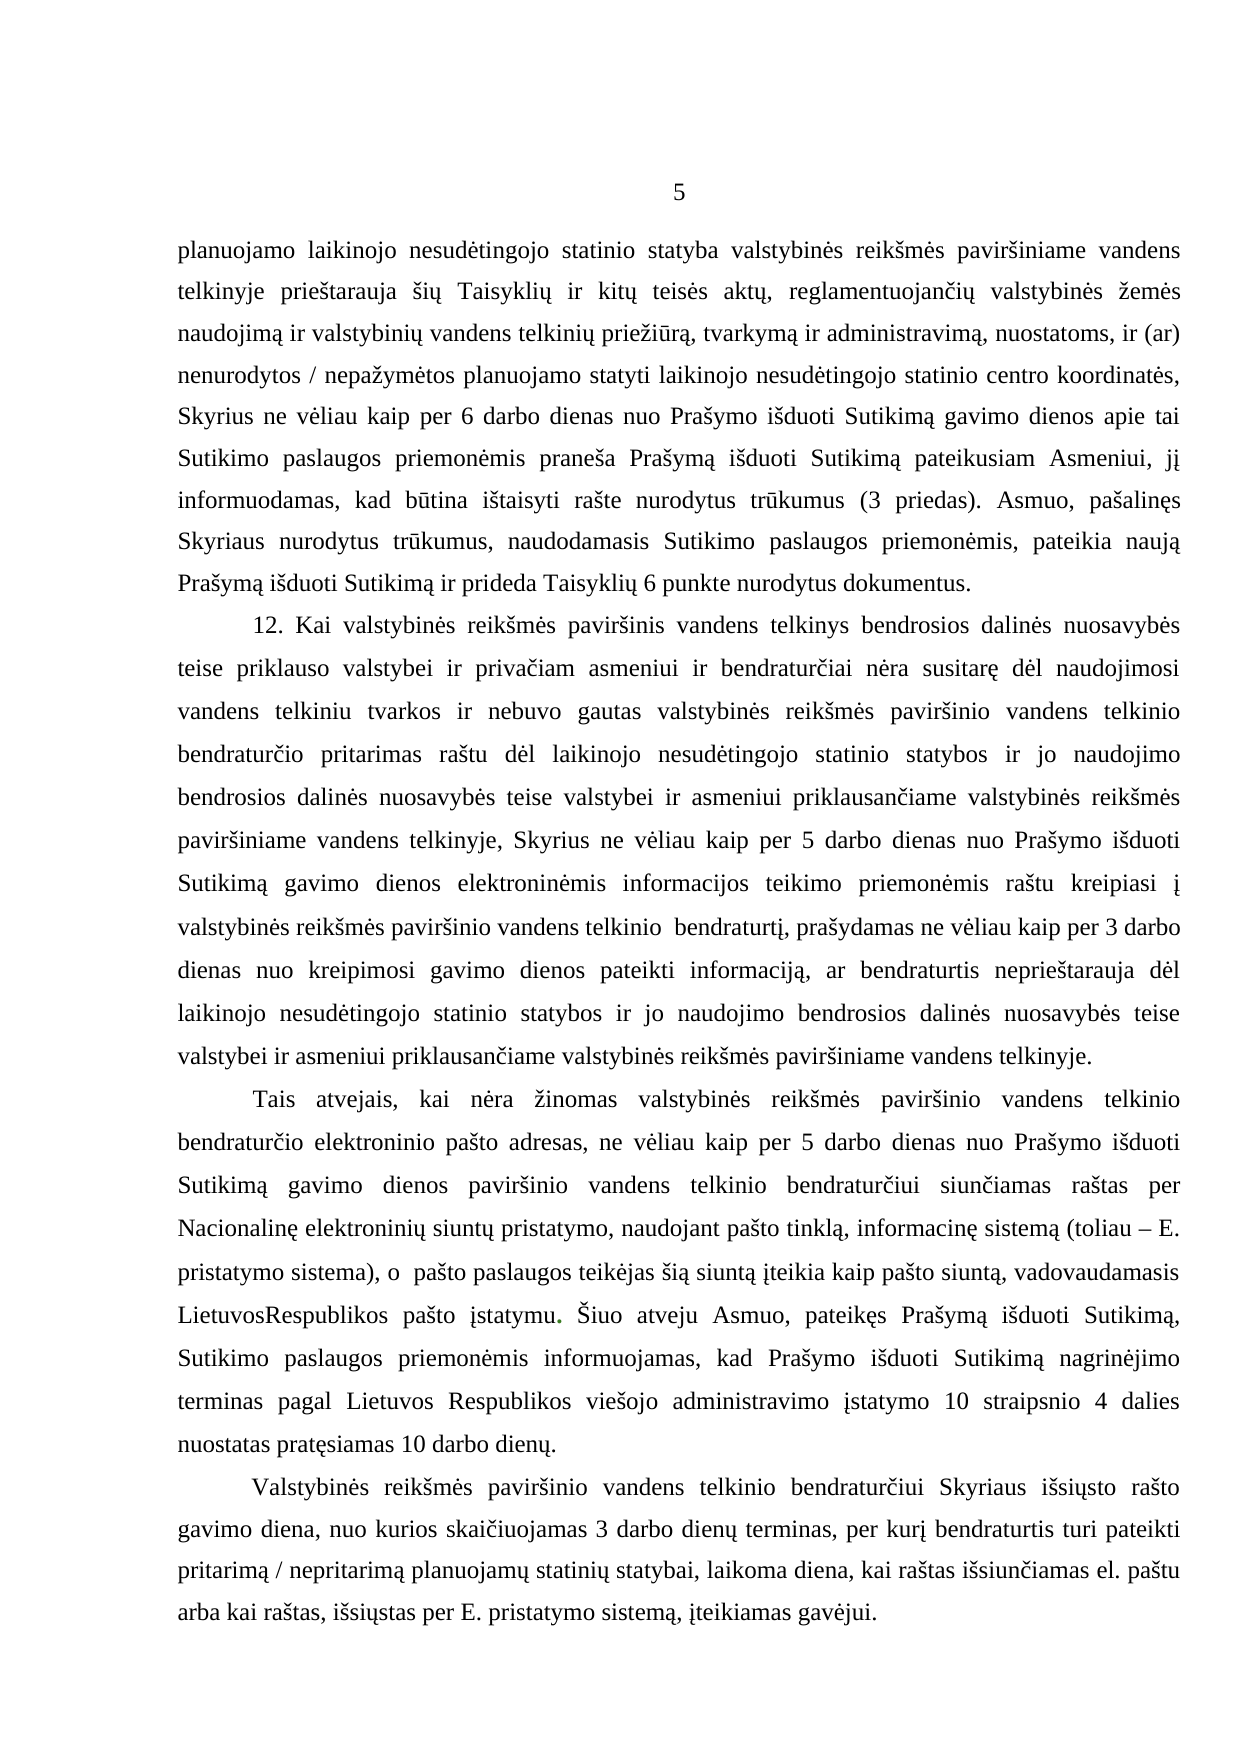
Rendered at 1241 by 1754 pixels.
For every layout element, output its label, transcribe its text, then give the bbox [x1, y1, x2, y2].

text 12. Kai valstybinės reikšmės paviršinis vandens telkinys bendrosios dalinės nuosavybės teise priklauso valstybei ir privačiam asmeniui ir bendraturčiai nėra susitarę dėl naudojimosi vandens telkiniu tvarkos ir nebuvo gautas valstybinės reikšmės paviršinio vandens telkinio bendraturčio pritarimas raštu dėl laikinojo nesudėtingojo statinio statybos ir jo naudojimo bendrosios dalinės nuosavybės teise valstybei ir asmeniui priklausančiame valstybinės reikšmės paviršiniame vandens telkinyje, Skyrius ne vėliau kaip per 5 darbo dienas nuo Prašymo išduoti Sutikimą gavimo dienos elektroninėmis informacijos teikimo priemonėmis raštu kreipiasi į valstybinės reikšmės paviršinio vandens telkinio bendraturtį, prašydamas ne vėliau kaip per 3 darbo dienas nuo kreipimosi gavimo dienos pateikti informaciją, ar bendraturtis neprieštarauja dėl laikinojo nesudėtingojo statinio statybos ir jo naudojimo bendrosios dalinės nuosavybės teise valstybei ir asmeniui priklausančiame valstybinės reikšmės paviršiniame vandens telkinyje. [177, 610, 1181, 1070]
text planuojamo laikinojo nesudėtingojo statinio statyba valstybinės reikšmės paviršiniame vandens telkinyje prieštarauja šių Taisyklių ir kitų teisės aktų, reglamentuojančių valstybinės žemės naudojimą ir valstybinių vandens telkinių priežiūrą, tvarkymą ir administravimą, nuostatoms, ir (ar) nenurodytos / nepažymėtos planuojamo statyti laikinojo nesudėtingojo statinio centro koordinatės, Skyrius ne vėliau kaip per 6 darbo dienas nuo Prašymo išduoti Sutikimą gavimo dienos apie tai Sutikimo paslaugos priemonėmis praneša Prašymą išduoti Sutikimą pateikusiam Asmeniui, jį informuodamas, kad būtina ištaisyti rašte nurodytus trūkumus (3 priedas). Asmuo, pašalinęs Skyriaus nurodytus trūkumus, naudodamasis Sutikimo paslaugos priemonėmis, pateikia naują Prašymą išduoti Sutikimą ir prideda Taisyklių 6 punkte nurodytus dokumentus. [177, 235, 1181, 597]
text Tais atvejais, kai nėra žinomas valstybinės reikšmės paviršinio vandens telkinio bendraturčio elektroninio pašto adresas, ne vėliau kaip per 5 darbo dienas nuo Prašymo išduoti Sutikimą gavimo dienos paviršinio vandens telkinio bendraturčiui siunčiamas raštas per Nacionalinę elektroninių siuntų pristatymo, naudojant pašto tinklą, informacinę sistemą (toliau – E. pristatymo sistema), o pašto paslaugos teikėjas šią siuntą įteikia kaip pašto siuntą, vadovaudamasis LietuvosRespublikos pašto įstatymu. Šiuo atveju Asmuo, pateikęs Prašymą išduoti Sutikimą, Sutikimo paslaugos priemonėmis informuojamas, kad Prašymo išduoti Sutikimą nagrinėjimo terminas pagal Lietuvos Respublikos viešojo administravimo įstatymo 10 straipsnio 4 dalies nuostatas pratęsiamas 10 darbo dienų. [177, 1084, 1181, 1458]
text Valstybinės reikšmės paviršinio vandens telkinio bendraturčiui Skyriaus išsiųsto rašto gavimo diena, nuo kurios skaičiuojamas 3 darbo dienų terminas, per kurį bendraturtis turi pateikti pritarimą / nepritarimą planuojamų statinių statybai, laikoma diena, kai raštas išsiunčiamas el. paštu arba kai raštas, išsiųstas per E. pristatymo sistemą, įteikiamas gavėjui. [177, 1472, 1181, 1626]
